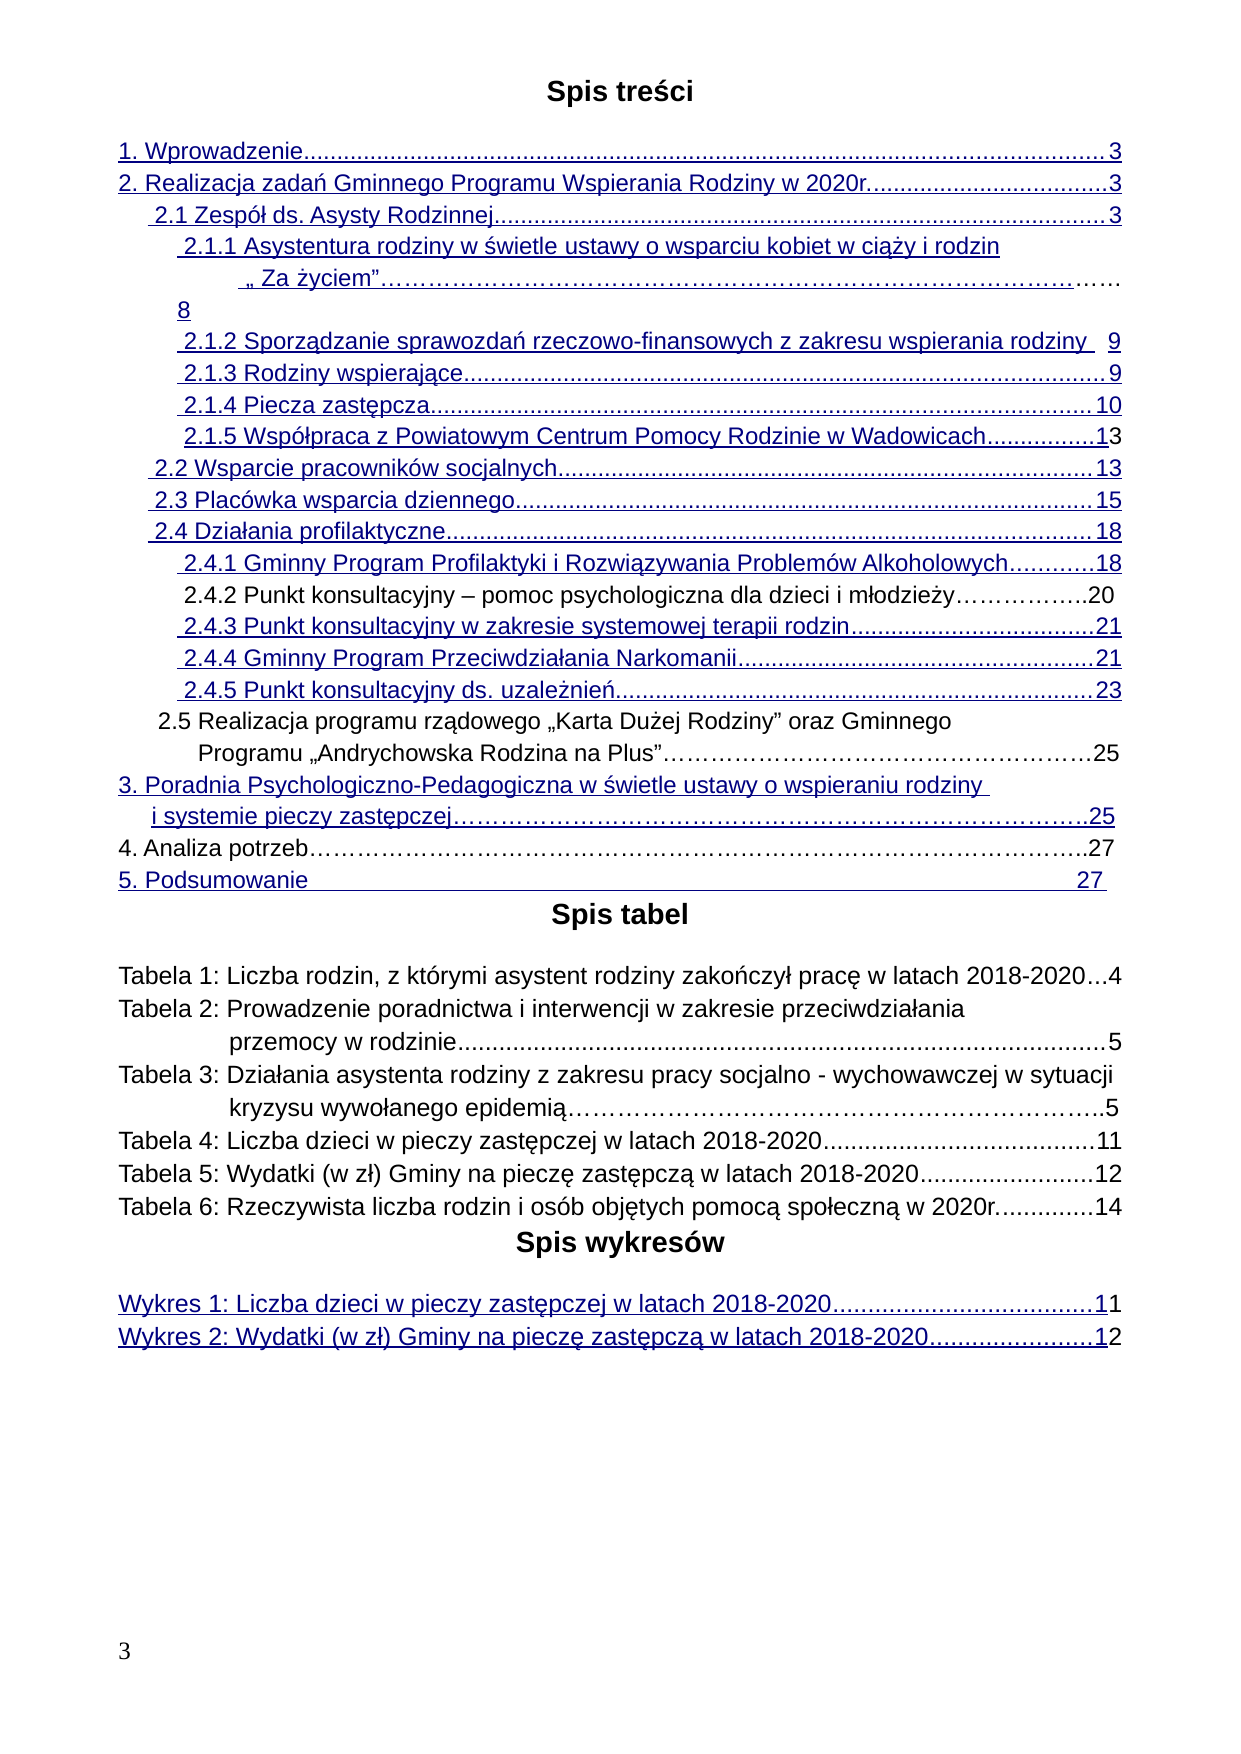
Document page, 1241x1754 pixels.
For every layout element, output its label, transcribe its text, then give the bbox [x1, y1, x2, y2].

text 2.1.4 Piecza zastępcza 10 [177, 391, 1122, 415]
text 2.4.3 Punkt konsultacyjny w zakresie systemowej terapii rodzin 21 [177, 612, 1122, 636]
text 2.4.2 Punkt konsultacyjny – pomoc psychologiczna dla dzieci i młodzieży……………..20 [177, 581, 1122, 608]
text 1. Wprowadzenie 3 [118, 137, 1122, 161]
text „ Za życiem”…………………………………………………………………………………8 [177, 264, 1122, 323]
text 5. Podsumowanie 27 [118, 866, 1122, 893]
text 2.3 Placówka wsparcia dziennego 15 [148, 486, 1122, 510]
text przemocy w rodzinie 5 [118, 1027, 1122, 1056]
text Wykres 1: Liczba dzieci w pieczy zastępczej w latach 2018-2020 11 [118, 1288, 1122, 1317]
text i systemie pieczy zastępczej……………………………………………………………………..25 [118, 802, 1122, 830]
text 2.1.5 Współpraca z Powiatowym Centrum Pomocy Rodzinie w Wadowicach 13 [177, 422, 1122, 450]
text 2.4.5 Punkt konsultacyjny ds. uzależnień 23 [177, 676, 1122, 700]
text Tabela 3: Działania asystenta rodziny z zakresu pracy socjalno - wychowawczej w sytuacji [118, 1060, 1122, 1089]
text Tabela 1: Liczba rodzin, z którymi asystent rodziny zakończył pracę w latach 2018-2020 4 [118, 961, 1122, 989]
text 2. Realizacja zadań Gminnego Programu Wspierania Rodziny w 2020r. 3 [118, 169, 1122, 193]
text Tabela 5: Wydatki (w zł) Gminy na pieczę zastępczą w latach 2018-2020 12 [118, 1159, 1122, 1188]
text 2.4.4 Gminny Program Przeciwdziałania Narkomanii 21 [177, 644, 1122, 668]
subtitle Spis wykresów [118, 1225, 1122, 1258]
subtitle Spis treści [118, 74, 1122, 107]
text 2.4.1 Gminny Program Profilaktyki i Rozwiązywania Problemów Alkoholowych 18 [177, 549, 1122, 573]
text 2.5 Realizacja programu rządowego „Karta Dużej Rodziny” oraz Gminnego [118, 707, 1122, 735]
text Programu „Andrychowska Rodzina na Plus”………………………………………………25 [118, 739, 1122, 767]
text Tabela 6: Rzeczywista liczba rodzin i osób objętych pomocą społeczną w 2020r. 14 [118, 1192, 1122, 1221]
text Tabela 4: Liczba dzieci w pieczy zastępczej w latach 2018-2020 11 [118, 1126, 1122, 1155]
text 3. Poradnia Psychologiczno-Pedagogiczna w świetle ustawy o wspieraniu rodziny [118, 771, 1122, 798]
text Wykres 2: Wydatki (w zł) Gminy na pieczę zastępczą w latach 2018-2020 12 [118, 1322, 1122, 1350]
text kryzysu wywołanego epidemią………………………………………………………..5 [118, 1093, 1122, 1122]
text 2.1.1 Asystentura rodziny w świetle ustawy o wsparciu kobiet w ciąży i rodzin [177, 232, 1122, 260]
text 2.1.2 Sporządzanie sprawozdań rzeczowo-finansowych z zakresu wspierania rodziny 9 [177, 327, 1122, 355]
text 4. Analiza potrzeb……………………………………………………………………………………..27 [118, 834, 1122, 862]
text 2.1 Zespół ds. Asysty Rodzinnej 3 [148, 201, 1122, 225]
text 2.1.3 Rodziny wspierające 9 [177, 359, 1122, 383]
subtitle Spis tabel [118, 897, 1122, 931]
text 2.4 Działania profilaktyczne 18 [148, 517, 1122, 541]
text 2.2 Wsparcie pracowników socjalnych 13 [148, 454, 1122, 478]
text Tabela 2: Prowadzenie poradnictwa i interwencji w zakresie przeciwdziałania [118, 994, 1122, 1023]
